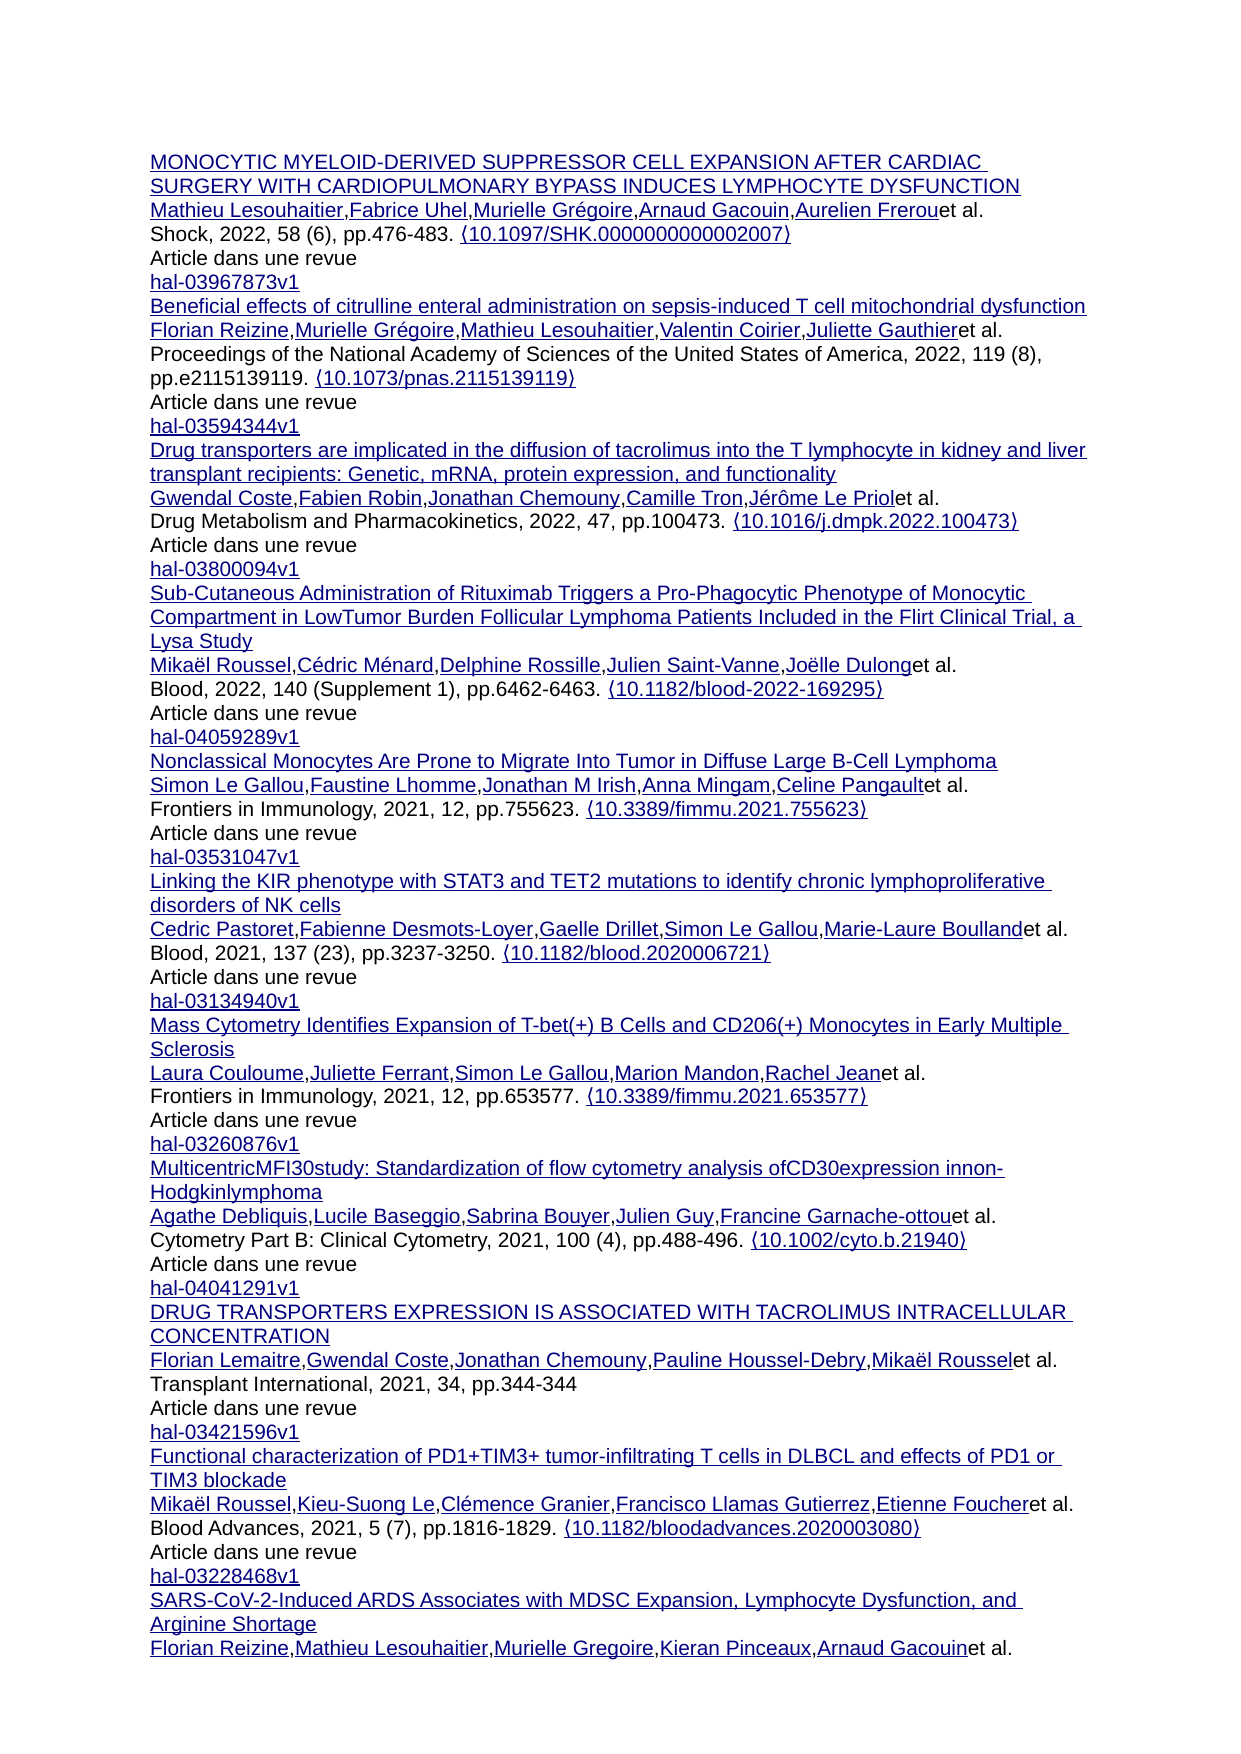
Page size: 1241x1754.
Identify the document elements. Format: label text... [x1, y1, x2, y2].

table_cell Drug transporters are implicated in the diffusion of tacrolimus into the T lymphocyte in kidney and liver transplant recipients: Genetic, mRNA, protein expression, and functionality Gwendal Coste,Fabien Robin,Jonathan Chemouny,Camille Tron,Jérôme Le Priolet al. Drug Metabolism and Pharmacokinetics, 2022, 47, pp.100473. ⟨10.1016/j.dmpk.2022.100473⟩ Article dans une revue hal-03800094v1 [150, 438, 1090, 581]
table_cell SARS-CoV-2-Induced ARDS Associates with MDSC Expansion, Lymphocyte Dysfunction, and Arginine Shortage Florian Reizine,Mathieu Lesouhaitier,Murielle Gregoire,Kieran Pinceaux,Arnaud Gacouinet al. [150, 1588, 1090, 1659]
table_cell MONOCYTIC MYELOID-DERIVED SUPPRESSOR CELL EXPANSION AFTER CARDIAC SURGERY WITH CARDIOPULMONARY BYPASS INDUCES LYMPHOCYTE DYSFUNCTION Mathieu Lesouhaitier,Fabrice Uhel,Murielle Grégoire,Arnaud Gacouin,Aurelien Frerouet al. Shock, 2022, 58 (6), pp.476-483. ⟨10.1097/SHK.0000000000002007⟩ Article dans une revue hal-03967873v1 [150, 150, 1090, 294]
table_cell Mass Cytometry Identifies Expansion of T-bet(+) B Cells and CD206(+) Monocytes in Early Multiple Sclerosis Laura Couloume,Juliette Ferrant,Simon Le Gallou,Marion Mandon,Rachel Jeanet al. Frontiers in Immunology, 2021, 12, pp.653577. ⟨10.3389/fimmu.2021.653577⟩ Article dans une revue hal-03260876v1 [150, 1013, 1090, 1156]
table_cell MulticentricMFI30study: Standardization of flow cytometry analysis ofCD30expression innon‐Hodgkinlymphoma Agathe Debliquis,Lucile Baseggio,Sabrina Bouyer,Julien Guy,Francine Garnache‐ottouet al. Cytometry Part B: Clinical Cytometry, 2021, 100 (4), pp.488-496. ⟨10.1002/cyto.b.21940⟩ Article dans une revue hal-04041291v1 [150, 1156, 1090, 1300]
table_cell Functional characterization of PD1+TIM3+ tumor-infiltrating T cells in DLBCL and effects of PD1 or TIM3 blockade Mikaël Roussel,Kieu-Suong Le,Clémence Granier,Francisco Llamas Gutierrez,Etienne Foucheret al. Blood Advances, 2021, 5 (7), pp.1816-1829. ⟨10.1182/bloodadvances.2020003080⟩ Article dans une revue hal-03228468v1 [150, 1444, 1090, 1587]
table_cell Sub-Cutaneous Administration of Rituximab Triggers a Pro-Phagocytic Phenotype of Monocytic Compartment in LowTumor Burden Follicular Lymphoma Patients Included in the Flirt Clinical Trial, a Lysa Study Mikaël Roussel,Cédric Ménard,Delphine Rossille,Julien Saint-Vanne,Joëlle Dulonget al. Blood, 2022, 140 (Supplement 1), pp.6462-6463. ⟨10.1182/blood-2022-169295⟩ Article dans une revue hal-04059289v1 [150, 581, 1090, 749]
table_cell DRUG TRANSPORTERS EXPRESSION IS ASSOCIATED WITH TACROLIMUS INTRACELLULAR CONCENTRATION Florian Lemaitre,Gwendal Coste,Jonathan Chemouny,Pauline Houssel-Debry,Mikaël Rousselet al. Transplant International, 2021, 34, pp.344-344 Article dans une revue hal-03421596v1 [150, 1300, 1090, 1444]
table_cell Beneficial effects of citrulline enteral administration on sepsis-induced T cell mitochondrial dysfunction Florian Reizine,Murielle Grégoire,Mathieu Lesouhaitier,Valentin Coirier,Juliette Gauthieret al. Proceedings of the National Academy of Sciences of the United States of America, 2022, 119 (8), pp.e2115139119. ⟨10.1073/pnas.2115139119⟩ Article dans une revue hal-03594344v1 [150, 294, 1090, 437]
table_cell Nonclassical Monocytes Are Prone to Migrate Into Tumor in Diffuse Large B-Cell Lymphoma Simon Le Gallou,Faustine Lhomme,Jonathan M Irish,Anna Mingam,Celine Pangaultet al. Frontiers in Immunology, 2021, 12, pp.755623. ⟨10.3389/fimmu.2021.755623⟩ Article dans une revue hal-03531047v1 [150, 749, 1090, 869]
table_cell Linking the KIR phenotype with STAT3 and TET2 mutations to identify chronic lymphoproliferative disorders of NK cells Cedric Pastoret,Fabienne Desmots-Loyer,Gaelle Drillet,Simon Le Gallou,Marie-Laure Boullandet al. Blood, 2021, 137 (23), pp.3237-3250. ⟨10.1182/blood.2020006721⟩ Article dans une revue hal-03134940v1 [150, 869, 1090, 1012]
